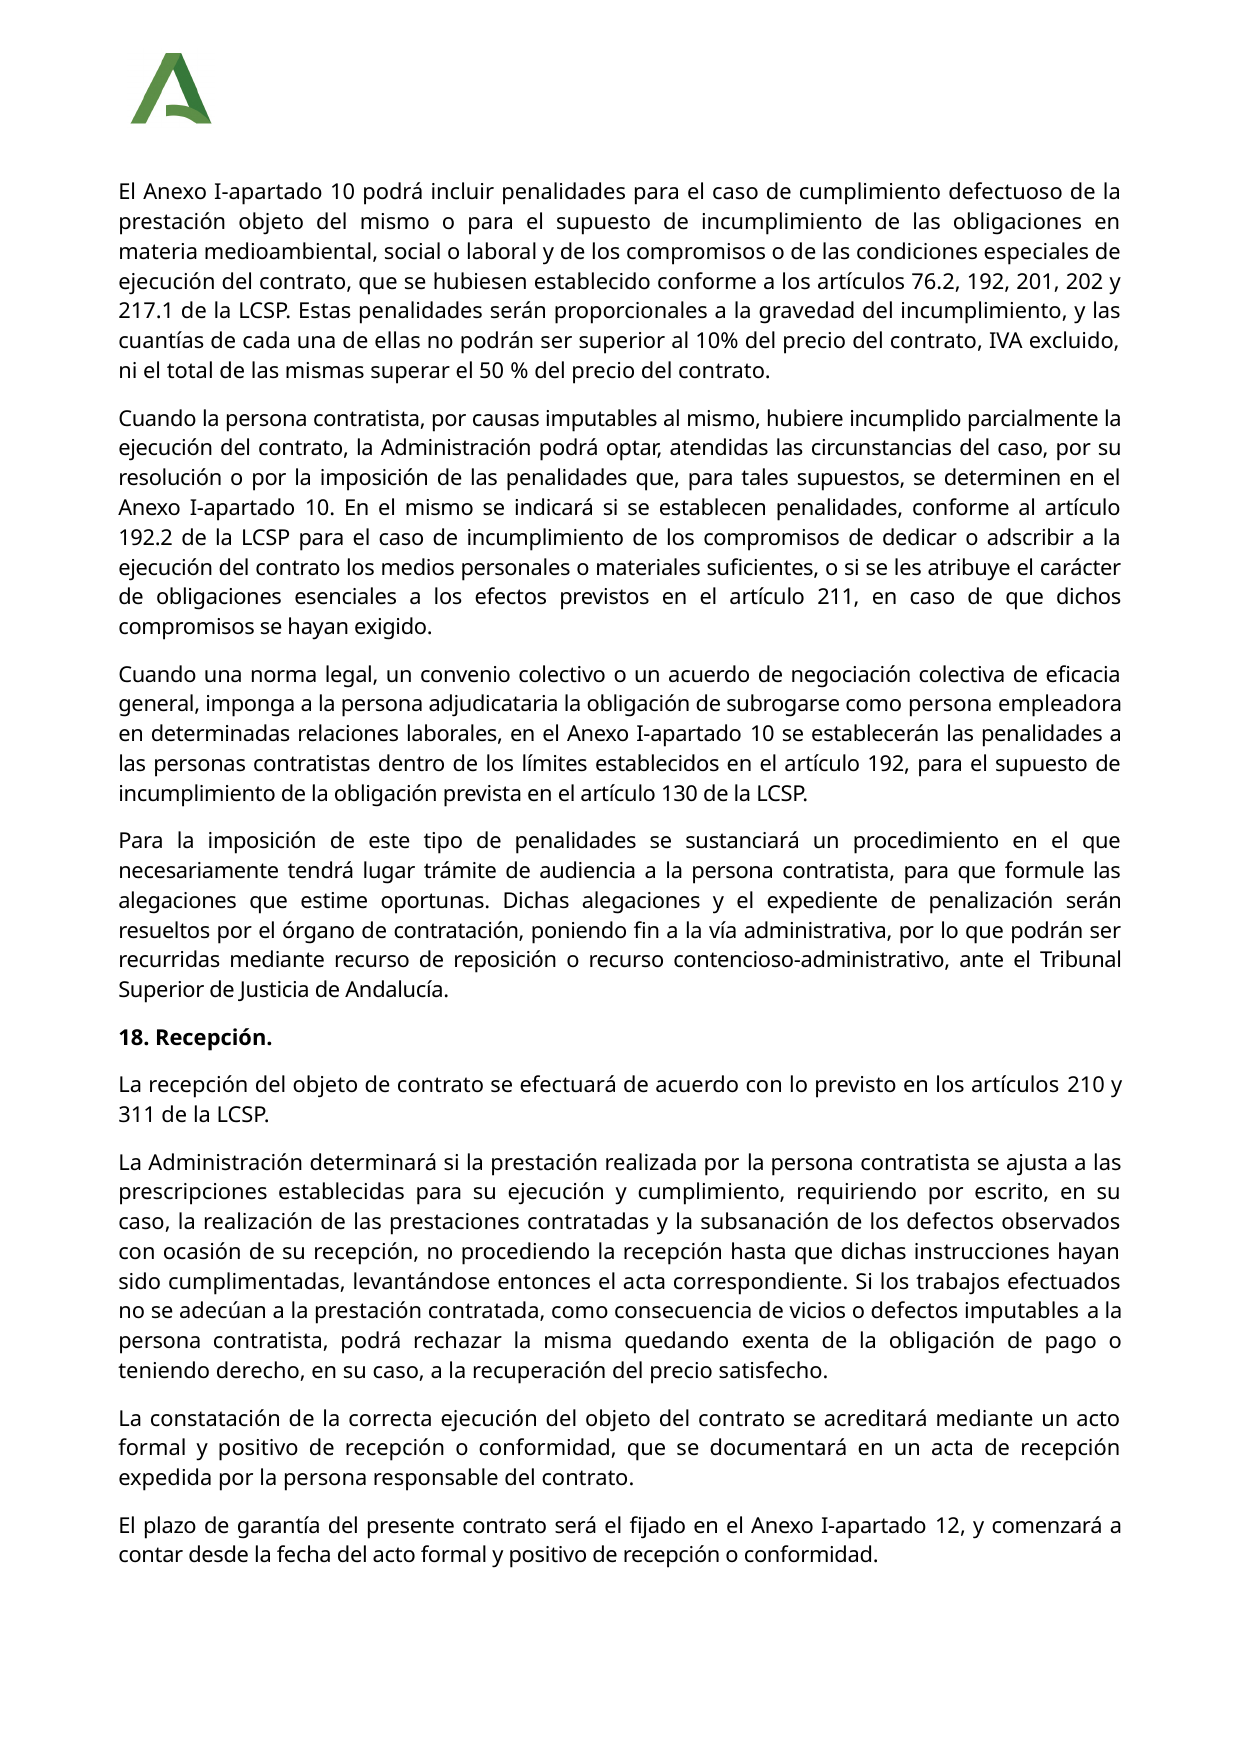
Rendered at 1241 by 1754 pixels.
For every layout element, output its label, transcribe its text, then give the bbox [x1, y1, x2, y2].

text La recepción del objeto de contrato se efectuará de acuerdo con lo previsto en los artículos 210 y 311 de la LCSP. [118, 1069, 1122, 1129]
text La constatación de la correcta ejecución del objeto del contrato se acreditará mediante un acto formal y positivo de recepción o conformidad, que se documentará en un acta de recepción expedida por la persona responsable del contrato. [118, 1403, 1122, 1492]
picture [127, 48, 216, 128]
subtitle 18. Recepción. [118, 1022, 1122, 1052]
text Para la imposición de este tipo de penalidades se sustanciará un procedimiento en el que necesariamente tendrá lugar trámite de audiencia a la persona contratista, para que formule las alegaciones que estime oportunas. Dichas alegaciones y el expediente de penalización serán resueltos por el órgano de contratación, poniendo fin a la vía administrativa, por lo que podrán ser recurridas mediante recurso de reposición o recurso contencioso-administrativo, ante el Tribunal Superior de Justicia de Andalucía. [118, 825, 1122, 1004]
text El plazo de garantía del presente contrato será el fijado en el Anexo I-apartado 12, y comenzará a contar desde la fecha del acto formal y positivo de recepción o conformidad. [118, 1510, 1122, 1569]
text El Anexo I-apartado 10 podrá incluir penalidades para el caso de cumplimiento defectuoso de la prestación objeto del mismo o para el supuesto de incumplimiento de las obligaciones en materia medioambiental, social o laboral y de los compromisos o de las condiciones especiales de ejecución del contrato, que se hubiesen establecido conforme a los artículos 76.2, 192, 201, 202 y 217.1 de la LCSP. Estas penalidades serán proporcionales a la gravedad del incumplimiento, y las cuantías de cada una de ellas no podrán ser superior al 10% del precio del contrato, IVA excluido, ni el total de las mismas superar el 50 % del precio del contrato. [118, 176, 1122, 385]
text Cuando una norma legal, un convenio colectivo o un acuerdo de negociación colectiva de eficacia general, imponga a la persona adjudicataria la obligación de subrogarse como persona empleadora en determinadas relaciones laborales, en el Anexo I-apartado 10 se establecerán las penalidades a las personas contratistas dentro de los límites establecidos en el artículo 192, para el supuesto de incumplimiento de la obligación prevista en el artículo 130 de la LCSP. [118, 659, 1122, 808]
text La Administración determinará si la prestación realizada por la persona contratista se ajusta a las prescripciones establecidas para su ejecución y cumplimiento, requiriendo por escrito, en su caso, la realización de las prestaciones contratadas y la subsanación de los defectos observados con ocasión de su recepción, no procediendo la recepción hasta que dichas instrucciones hayan sido cumplimentadas, levantándose entonces el acta correspondiente. Si los trabajos efectuados no se adecúan a la prestación contratada, como consecuencia de vicios o defectos imputables a la persona contratista, podrá rechazar la misma quedando exenta de la obligación de pago o teniendo derecho, en su caso, a la recuperación del precio satisfecho. [118, 1147, 1122, 1385]
text Cuando la persona contratista, por causas imputables al mismo, hubiere incumplido parcialmente la ejecución del contrato, la Administración podrá optar, atendidas las circunstancias del caso, por su resolución o por la imposición de las penalidades que, para tales supuestos, se determinen en el Anexo I-apartado 10. En el mismo se indicará si se establecen penalidades, conforme al artículo 192.2 de la LCSP para el caso de incumplimiento de los compromisos de dedicar o adscribir a la ejecución del contrato los medios personales o materiales suficientes, o si se les atribuye el carácter de obligaciones esenciales a los efectos previstos en el artículo 211, en caso de que dichos compromisos se hayan exigido. [118, 403, 1122, 641]
